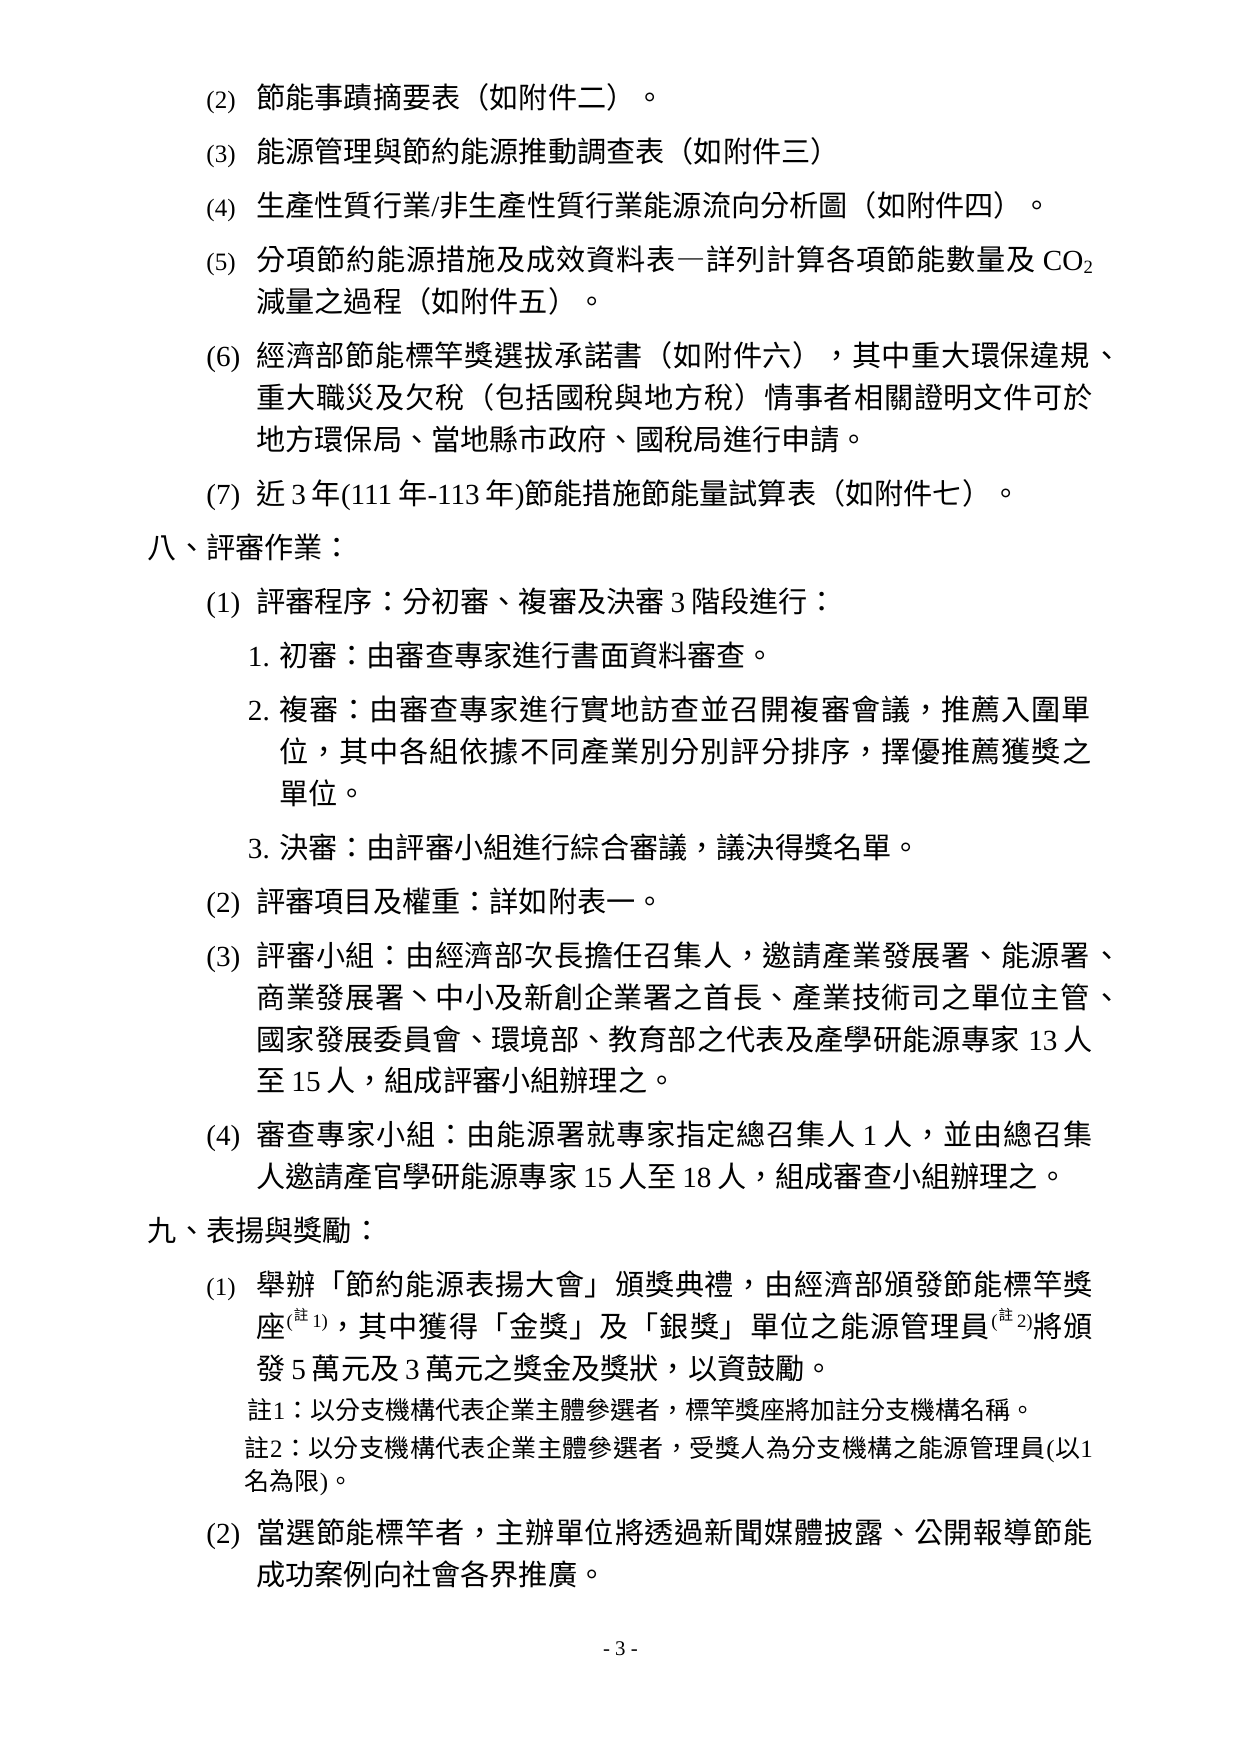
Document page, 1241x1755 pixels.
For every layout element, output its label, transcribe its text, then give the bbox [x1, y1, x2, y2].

list 決審：由評審小組進行綜合審議，議決得獎名單。 [248, 825, 1093, 867]
list 近3年(111年-113年)節能措施節能量試算表（如附件七）。 [206, 471, 1093, 512]
list 當選節能標竿者，主辦單位將透過新聞媒體披露、公開報導節能成功案例向社會各界推廣。 [206, 1510, 1093, 1593]
text 註1：以分支機構代表企業主體參選者，標竿獎座將加註分支機構名稱。 [148, 1392, 1093, 1426]
list 初審：由審查專家進行書面資料審查。 [248, 633, 1093, 675]
list 經濟部節能標竿獎選拔承諾書（如附件六），其中重大環保違規、重大職災及欠稅（包括國稅與地方稅）情事者相關證明文件可於地方環保局、當地縣市政府、國稅局進行申請。 [206, 333, 1093, 458]
list 複審：由審查專家進行實地訪查並召開複審會議，推薦入圍單位，其中各組依據不同產業別分別評分排序，擇優推薦獲獎之單位。 [248, 687, 1093, 812]
list 舉辦「節約能源表揚大會」頒獎典禮，由經濟部頒發節能標竿獎座(註1)，其中獲得「金獎」及「銀獎」單位之能源管理員(註2)將頒發5萬元及3萬元之獎金及獎狀，以資鼓勵。 [206, 1262, 1093, 1387]
list 能源管理與節約能源推動調查表（如附件三） [206, 129, 1093, 171]
list 生產性質行業/非生產性質行業能源流向分析圖（如附件四）。 [206, 183, 1093, 225]
list 評審項目及權重：詳如附表一。 [206, 879, 1093, 921]
list 評審程序：分初審、複審及決審3階段進行： [206, 579, 1093, 621]
list 節能事蹟摘要表（如附件二）。 [206, 75, 1093, 117]
list 評審小組：由經濟部次長擔任召集人，邀請產業發展署、能源署、商業發展署丶中小及新創企業署之首長、產業技術司之單位主管、國家發展委員會、環境部、教育部之代表及產學研能源專家13人至15人，組成評審小組辦理之。 [206, 933, 1093, 1100]
subtitle 九、表揚與獎勵： [148, 1208, 1093, 1250]
list 審查專家小組：由能源署就專家指定總召集人1人，並由總召集人邀請產官學研能源專家15人至18人，組成審查小組辦理之。 [206, 1112, 1093, 1196]
text 註2：以分支機構代表企業主體參選者，受獎人為分支機構之能源管理員(以1名為限)。 [244, 1431, 1093, 1497]
subtitle 八、評審作業： [148, 525, 1093, 567]
list 分項節約能源措施及成效資料表—詳列計算各項節能數量及CO2減量之過程（如附件五）。 [206, 237, 1093, 321]
